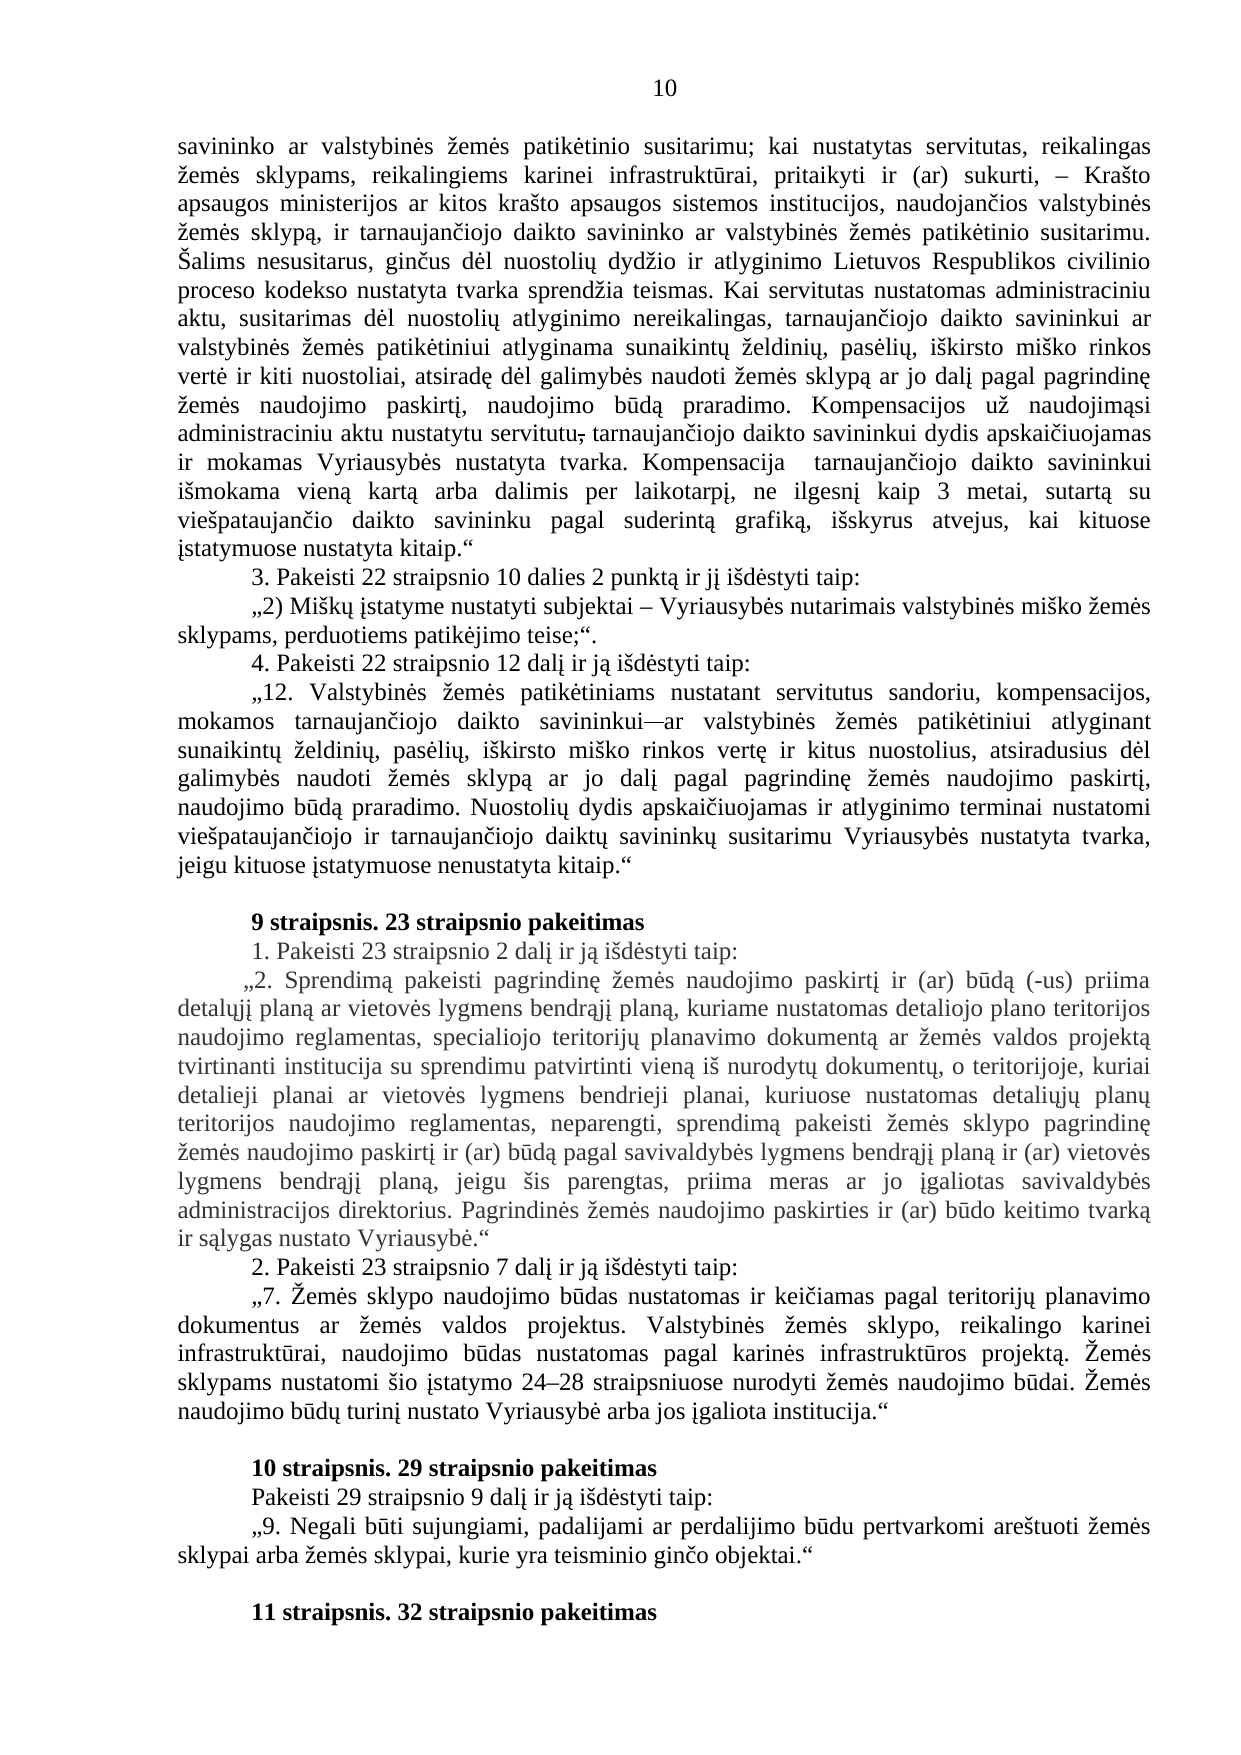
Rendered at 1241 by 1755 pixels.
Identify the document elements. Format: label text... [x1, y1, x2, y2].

text Pakeisti 29 straipsnio 9 dalį ir ją išdėstyti taip: [177, 1482, 1152, 1511]
text 9 straipsnis. 23 straipsnio pakeitimas [177, 907, 1152, 936]
text „7. Žemės sklypo naudojimo būdas nustatomas ir keičiamas pagal teritorijų planavimo dokumentus ar žemės valdos projektus. Valstybinės žemės sklypo, reikalingo karinei infrastruktūrai, naudojimo būdas nustatomas pagal karinės infrastruktūros projektą. Žemės sklypams nustatomi šio įstatymo 24–28 straipsniuose nurodyti žemės naudojimo būdai. Žemės naudojimo būdų turinį nustato Vyriausybė arba jos įgaliota institucija.“ [177, 1281, 1152, 1425]
text 10 straipsnis. 29 straipsnio pakeitimas [177, 1453, 1152, 1482]
text „2) Miškų įstatyme nustatyti subjektai – Vyriausybės nutarimais valstybinės miško žemės sklypams, perduotiems patikėjimo teise;“. [177, 591, 1152, 648]
text savininko ar valstybinės žemės patikėtinio susitarimu; kai nustatytas servitutas, reikalingas žemės sklypams, reikalingiems karinei infrastruktūrai, pritaikyti ir (ar) sukurti, – Krašto apsaugos ministerijos ar kitos krašto apsaugos sistemos institucijos, naudojančios valstybinės žemės sklypą, ir tarnaujančiojo daikto savininko ar valstybinės žemės patikėtinio susitarimu. Šalims nesusitarus, ginčus dėl nuostolių dydžio ir atlyginimo Lietuvos Respublikos civilinio proceso kodekso nustatyta tvarka sprendžia teismas. Kai servitutas nustatomas administraciniu aktu, susitarimas dėl nuostolių atlyginimo nereikalingas, tarnaujančiojo daikto savininkui ar valstybinės žemės patikėtiniui atlyginama sunaikintų želdinių, pasėlių, iškirsto miško rinkos vertė ir kiti nuostoliai, atsiradę dėl galimybės naudoti žemės sklypą ar jo dalį pagal pagrindinę žemės naudojimo paskirtį, naudojimo būdą praradimo. Kompensacijos už naudojimąsi administraciniu aktu nustatytu servitutu, tarnaujančiojo daikto savininkui dydis apskaičiuojamas ir mokamas Vyriausybės nustatyta tvarka. Kompensacija tarnaujančiojo daikto savininkui išmokama vieną kartą arba dalimis per laikotarpį, ne ilgesnį kaip 3 metai, sutartą su viešpataujančio daikto savininku pagal suderintą grafiką, išskyrus atvejus, kai kituose įstatymuose nustatyta kitaip.“ [177, 131, 1152, 562]
text 2. Pakeisti 23 straipsnio 7 dalį ir ją išdėstyti taip: [177, 1252, 1152, 1281]
text „9. Negali būti sujungiami, padalijami ar perdalijimo būdu pertvarkomi areštuoti žemės sklypai arba žemės sklypai, kurie yra teisminio ginčo objektai.“ [177, 1511, 1152, 1568]
text „2. Sprendimą pakeisti pagrindinę žemės naudojimo paskirtį ir (ar) būdą (-us) priima detalųjį planą ar vietovės lygmens bendrąjį planą, kuriame nustatomas detaliojo plano teritorijos naudojimo reglamentas, specialiojo teritorijų planavimo dokumentą ar žemės valdos projektą tvirtinanti institucija su sprendimu patvirtinti vieną iš nurodytų dokumentų, o teritorijoje, kuriai detalieji planai ar vietovės lygmens bendrieji planai, kuriuose nustatomas detaliųjų planų teritorijos naudojimo reglamentas, neparengti, sprendimą pakeisti žemės sklypo pagrindinę žemės naudojimo paskirtį ir (ar) būdą pagal savivaldybės lygmens bendrąjį planą ir (ar) vietovės lygmens bendrąjį planą, jeigu šis parengtas, priima meras ar jo įgaliotas savivaldybės administracijos direktorius. Pagrindinės žemės naudojimo paskirties ir (ar) būdo keitimo tvarką ir sąlygas nustato Vyriausybė.“ [177, 965, 1152, 1252]
text 3. Pakeisti 22 straipsnio 10 dalies 2 punktą ir jį išdėstyti taip: [177, 562, 1152, 591]
text 11 straipsnis. 32 straipsnio pakeitimas [177, 1597, 1152, 1626]
text „12. Valstybinės žemės patikėtiniams nustatant servitutus sandoriu, kompensacijos, mokamos tarnaujančiojo daikto savininkui ar valstybinės žemės patikėtiniui atlyginant sunaikintų želdinių, pasėlių, iškirsto miško rinkos vertę ir kitus nuostolius, atsiradusius dėl galimybės naudoti žemės sklypą ar jo dalį pagal pagrindinę žemės naudojimo paskirtį, naudojimo būdą praradimo. Nuostolių dydis apskaičiuojamas ir atlyginimo terminai nustatomi viešpataujančiojo ir tarnaujančiojo daiktų savininkų susitarimu Vyriausybės nustatyta tvarka, jeigu kituose įstatymuose nenustatyta kitaip.“ [177, 677, 1152, 878]
text 4. Pakeisti 22 straipsnio 12 dalį ir ją išdėstyti taip: [177, 648, 1152, 677]
text 1. Pakeisti 23 straipsnio 2 dalį ir ją išdėstyti taip: [177, 936, 1152, 965]
